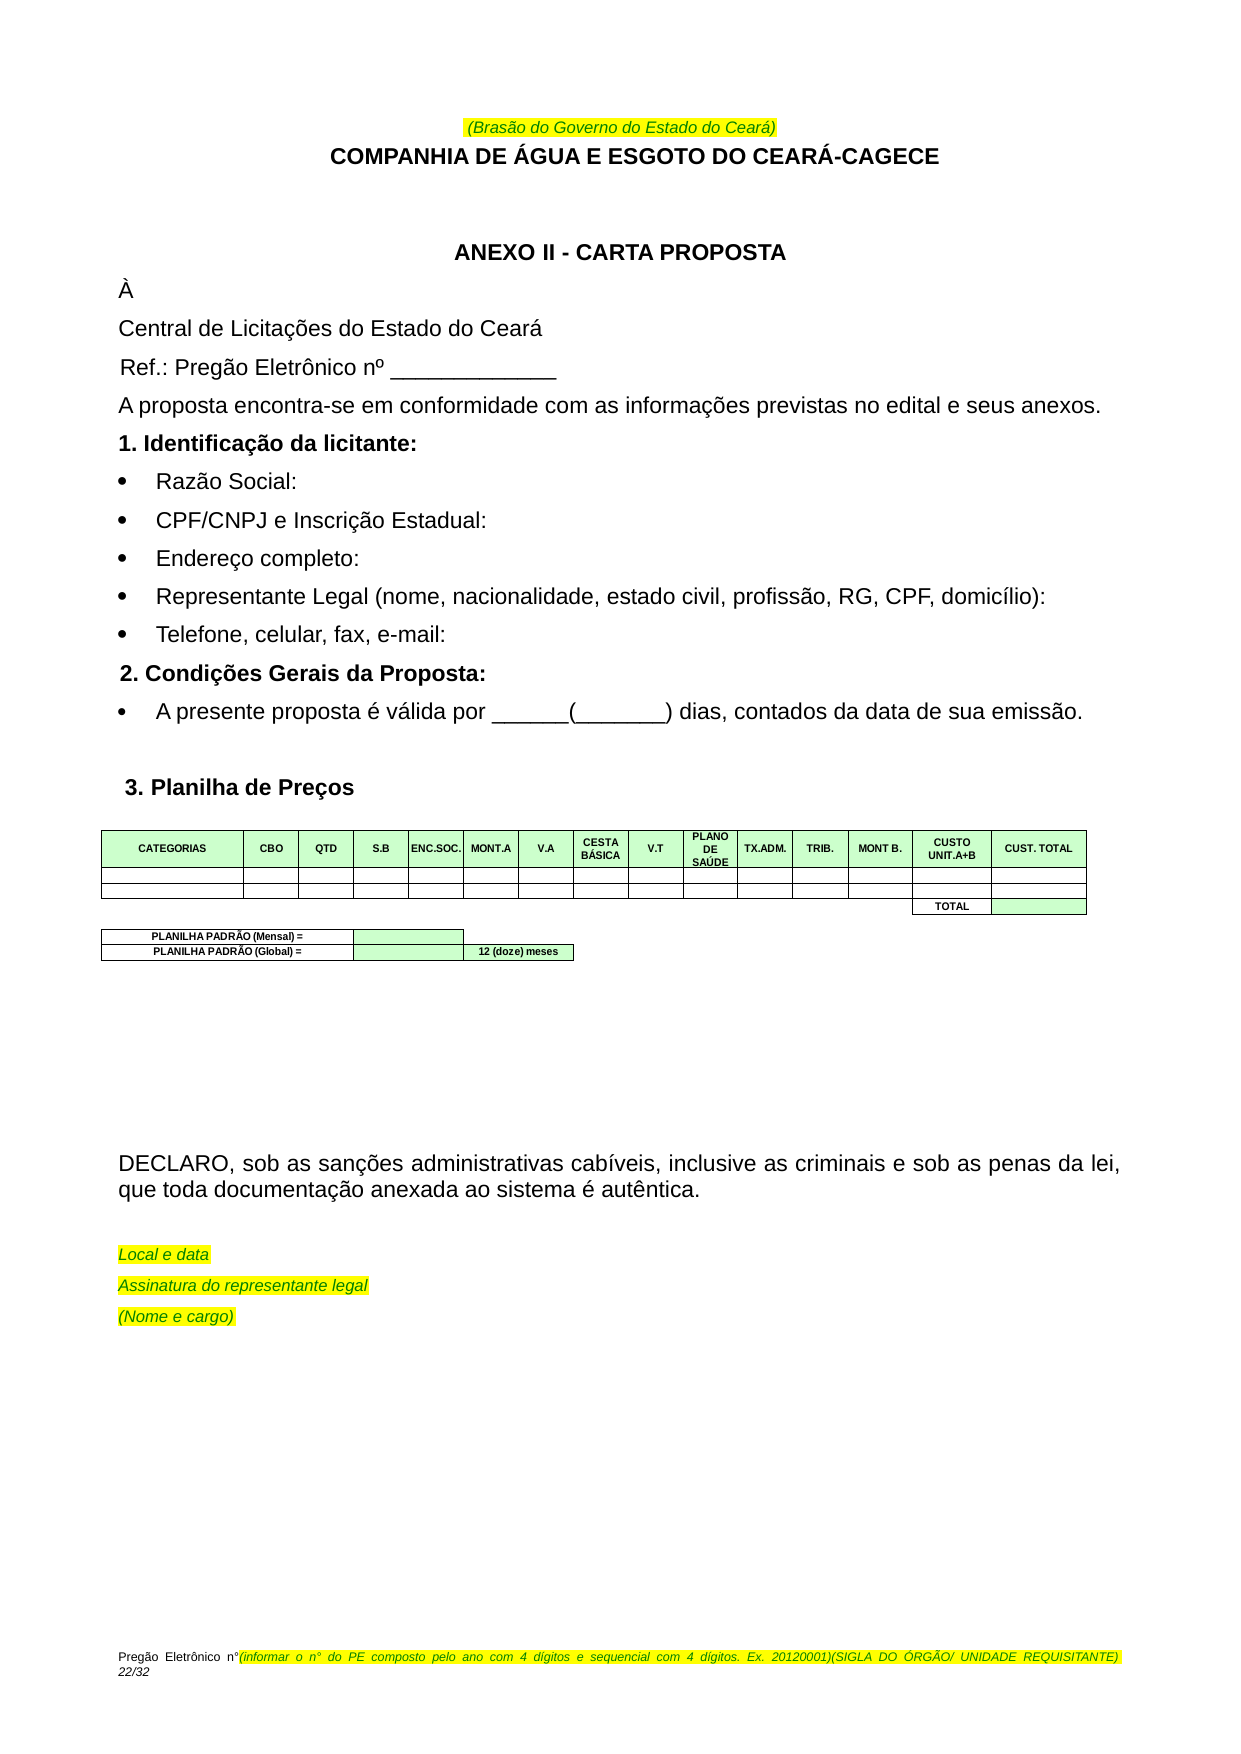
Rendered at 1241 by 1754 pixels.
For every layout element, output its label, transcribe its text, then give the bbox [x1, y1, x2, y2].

text DECLARO, sob as sanções administrativas cabíveis, inclusive as criminais e sob as penas da lei, que toda documentação anexada ao sistema é autêntica. [118, 1149, 1122, 1202]
text (Nome e cargo) [118, 1307, 1122, 1326]
list Telefone, celular, fax, e-mail: [118, 621, 1122, 648]
text 3. Planilha de Preços [118, 774, 1122, 801]
text Ref.: Pregão Eletrônico nº _____________ [119, 354, 1122, 380]
list Razão Social: [118, 468, 1122, 495]
text À [118, 277, 1122, 303]
list Endereço completo: [118, 545, 1122, 571]
text Local e data [118, 1245, 1122, 1264]
list Representante Legal (nome, nacionalidade, estado civil, profissão, RG, CPF, domicílio): [118, 583, 1122, 609]
text Central de Licitações do Estado do Ceará [118, 315, 1122, 342]
text A proposta encontra-se em conformidade com as informações previstas no edital e seus anexos. [118, 392, 1122, 418]
text Assinatura do representante legal [118, 1276, 1122, 1295]
list A presente proposta é válida por ______(_______) dias, contados da data de sua emissão. [118, 698, 1122, 724]
text 1. Identificação da licitante: [118, 430, 1122, 456]
list CPF/CNPJ e Inscrição Estadual: [118, 507, 1122, 533]
text ANEXO II - CARTA PROPOSTA [118, 239, 1122, 265]
text 2. Condições Gerais da Proposta: [119, 659, 1122, 686]
